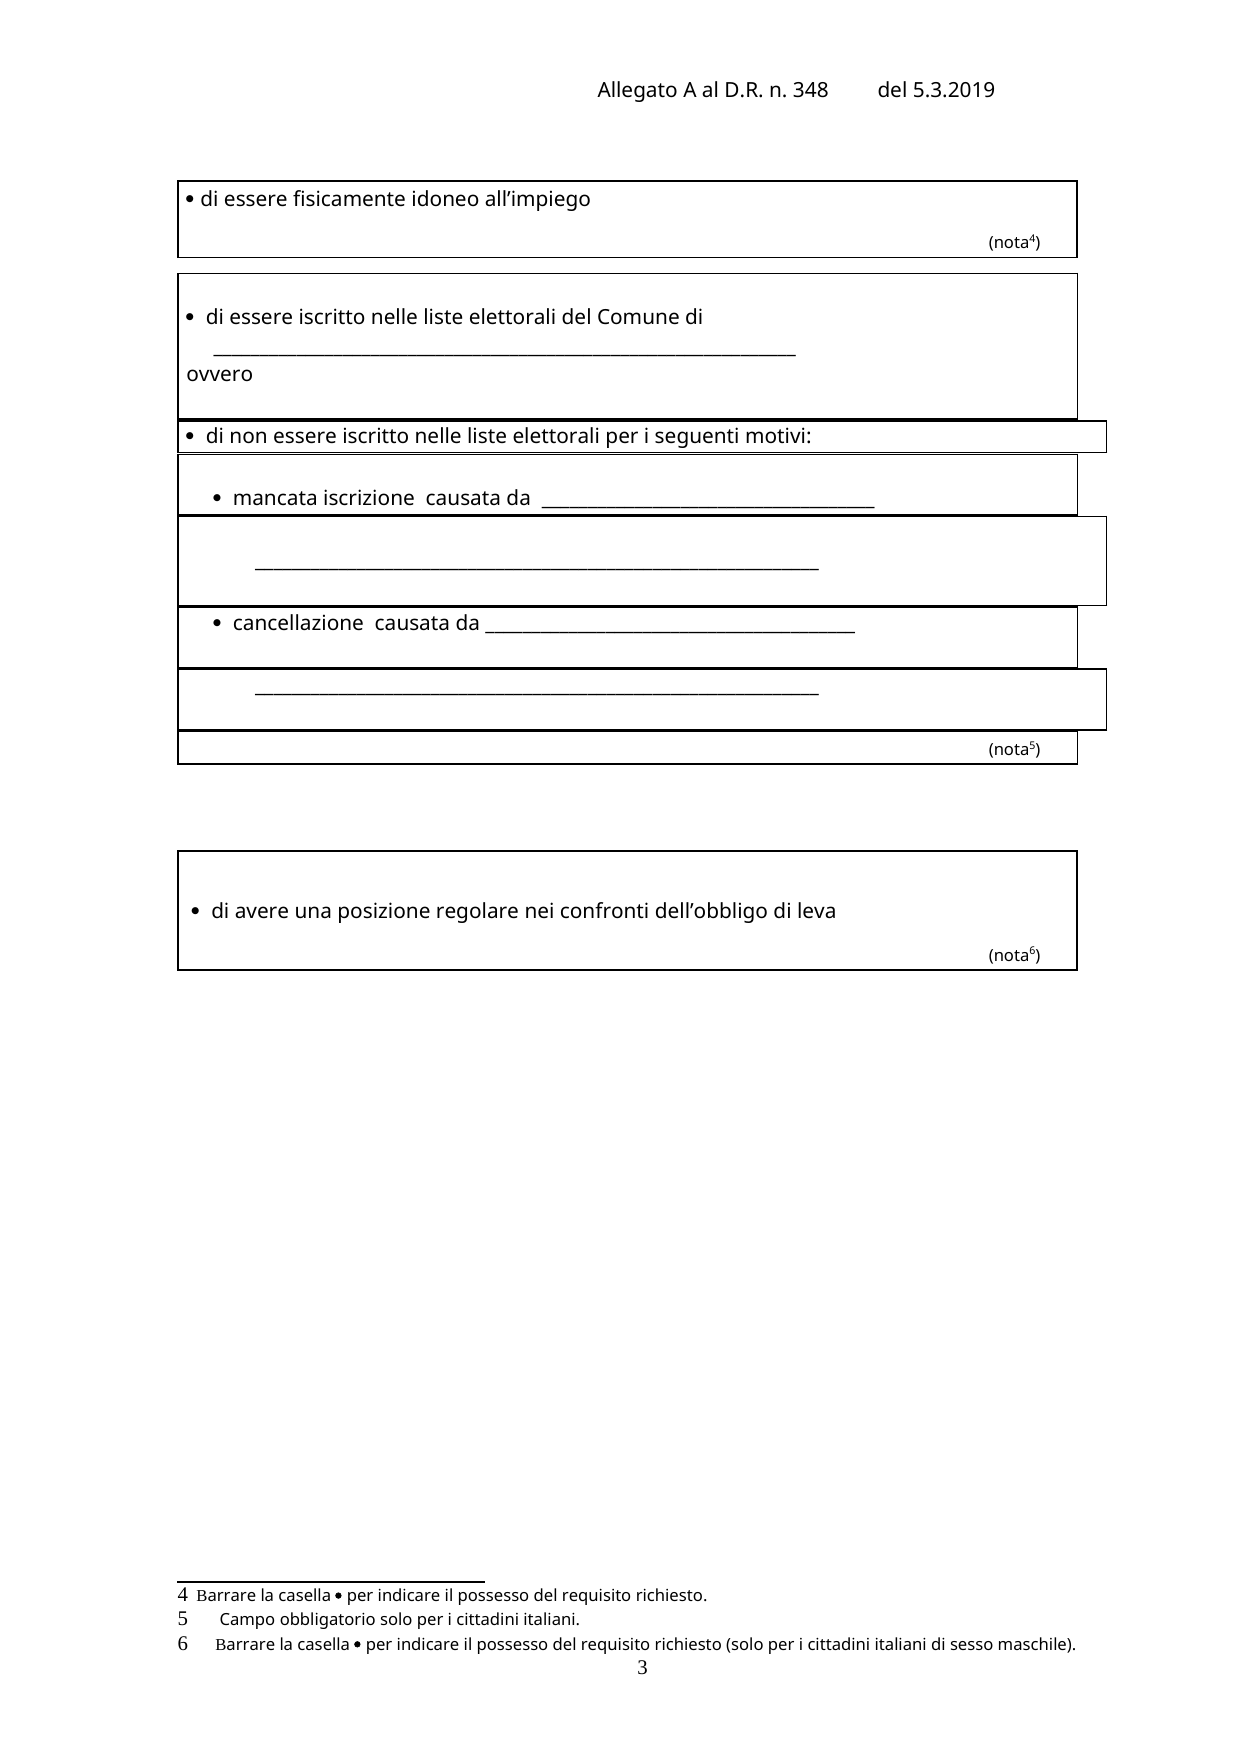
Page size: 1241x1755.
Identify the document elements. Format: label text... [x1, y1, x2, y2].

text Barrare la casella  per indicare il possesso del requisito richiesto (solo per i cittadini italiani di sesso maschile). [177, 1631, 1107, 1655]
text  di essere fisicamente idoneo all’impiego [179, 182, 1076, 212]
subtitle  di essere iscritto nelle liste elettorali del Comune di [179, 301, 1077, 329]
subtitle  cancellazione causata da ________________________________________ [179, 608, 1077, 636]
subtitle _______________________________________________________________ [179, 329, 1077, 358]
text Campo obbligatorio solo per i cittadini italiani. [177, 1606, 1107, 1631]
subtitle ovvero [179, 358, 1077, 388]
text (nota) [179, 223, 1076, 257]
text Barrare la casella  per indicare il possesso del requisito richiesto. [177, 1582, 1107, 1606]
subtitle  di non essere iscritto nelle liste elettorali per i seguenti motivi: [179, 422, 1106, 452]
text (nota) [179, 732, 1077, 763]
subtitle _____________________________________________________________ [179, 670, 1106, 698]
subtitle _____________________________________________________________ [179, 544, 1106, 574]
text  di avere una posizione regolare nei confronti dell’obbligo di leva [179, 892, 1076, 924]
subtitle  mancata iscrizione causata da ____________________________________ [179, 482, 1077, 514]
text (nota) [179, 935, 1076, 969]
